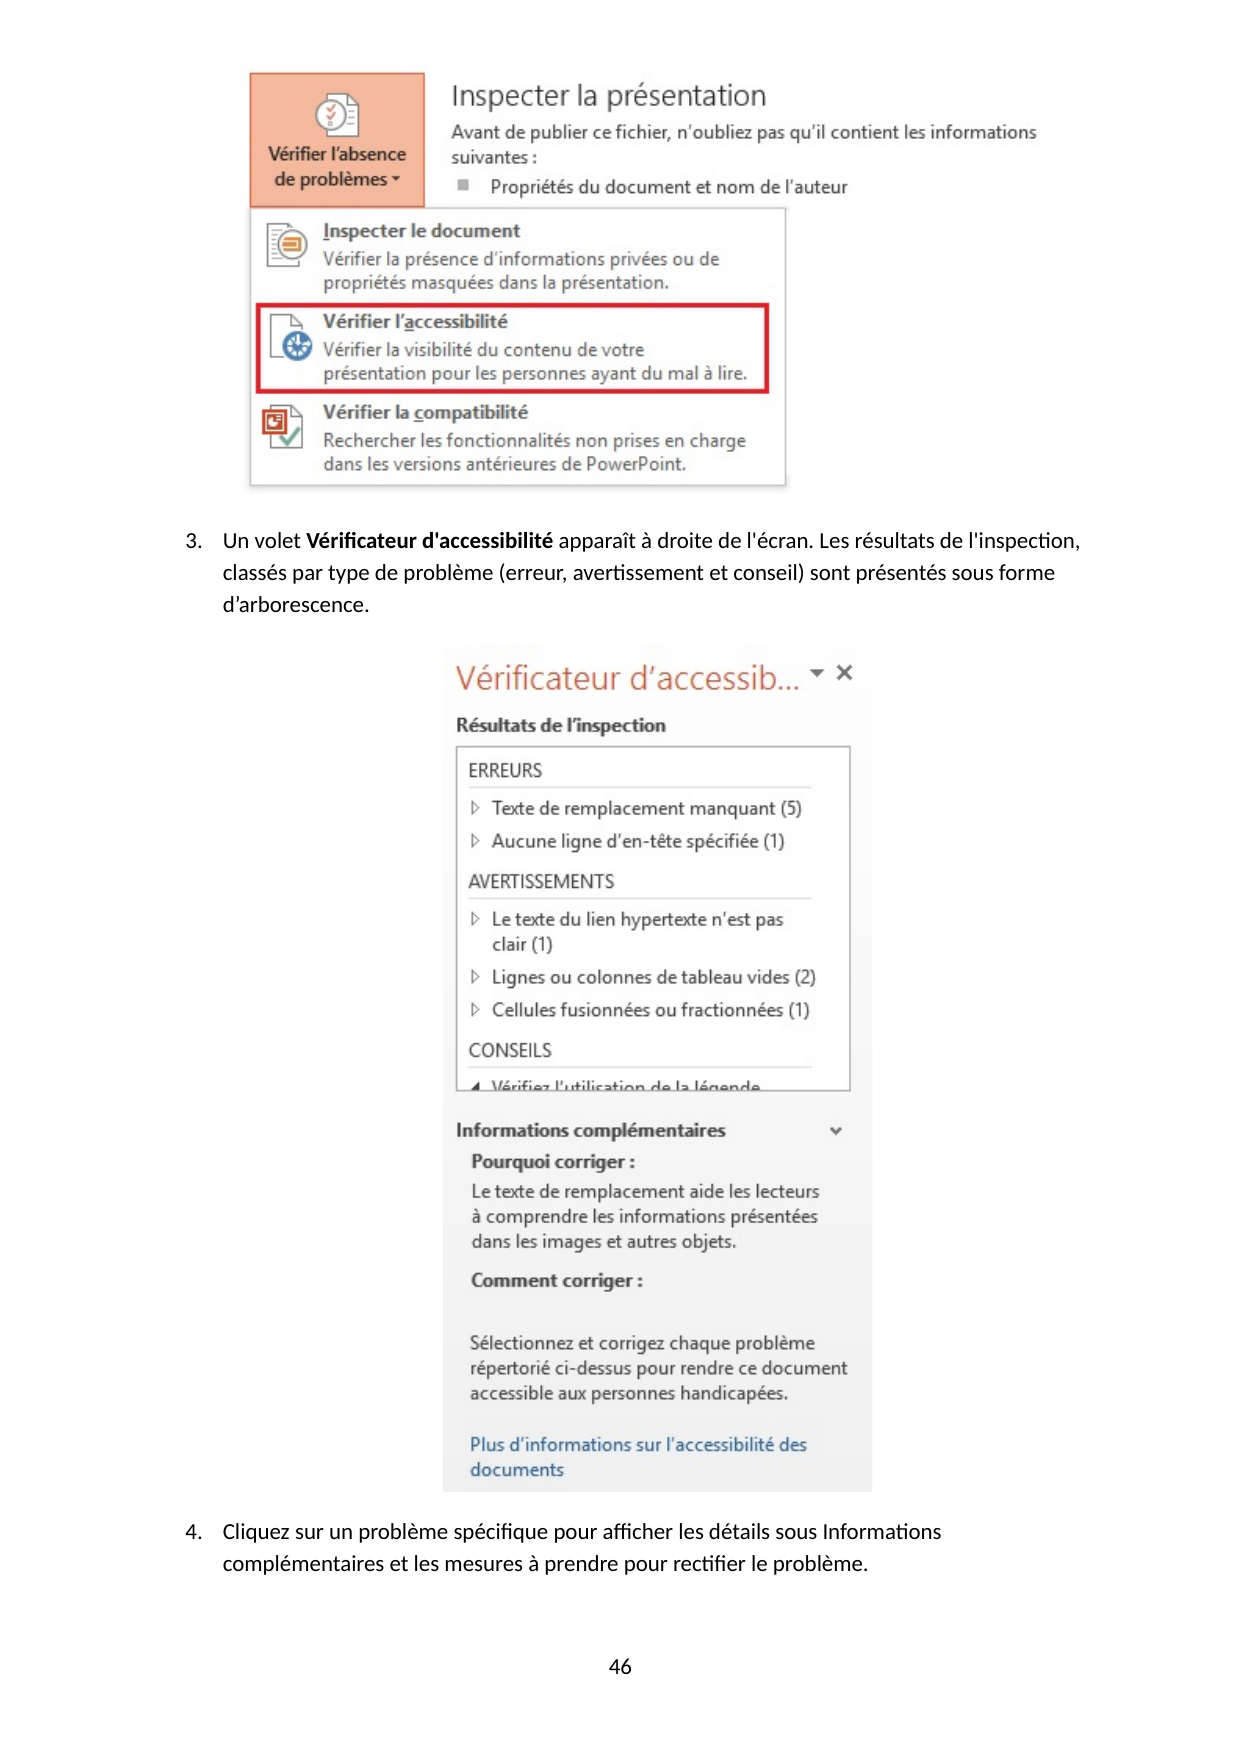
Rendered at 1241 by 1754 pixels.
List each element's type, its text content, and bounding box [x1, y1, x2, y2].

list Un volet Vérificateur d'accessibilité apparaît à droite de l'écran. Les résultats de l'inspection, classés par type de problème (erreur, avertissement et conseil) sont présentés sous forme d’arborescence. [185, 526, 1093, 619]
picture [228, 59, 1087, 502]
picture [442, 643, 873, 1492]
list Cliquez sur un problème spécifique pour afficher les détails sous Informations complémentaires et les mesures à prendre pour rectifier le problème. [185, 1517, 1093, 1577]
